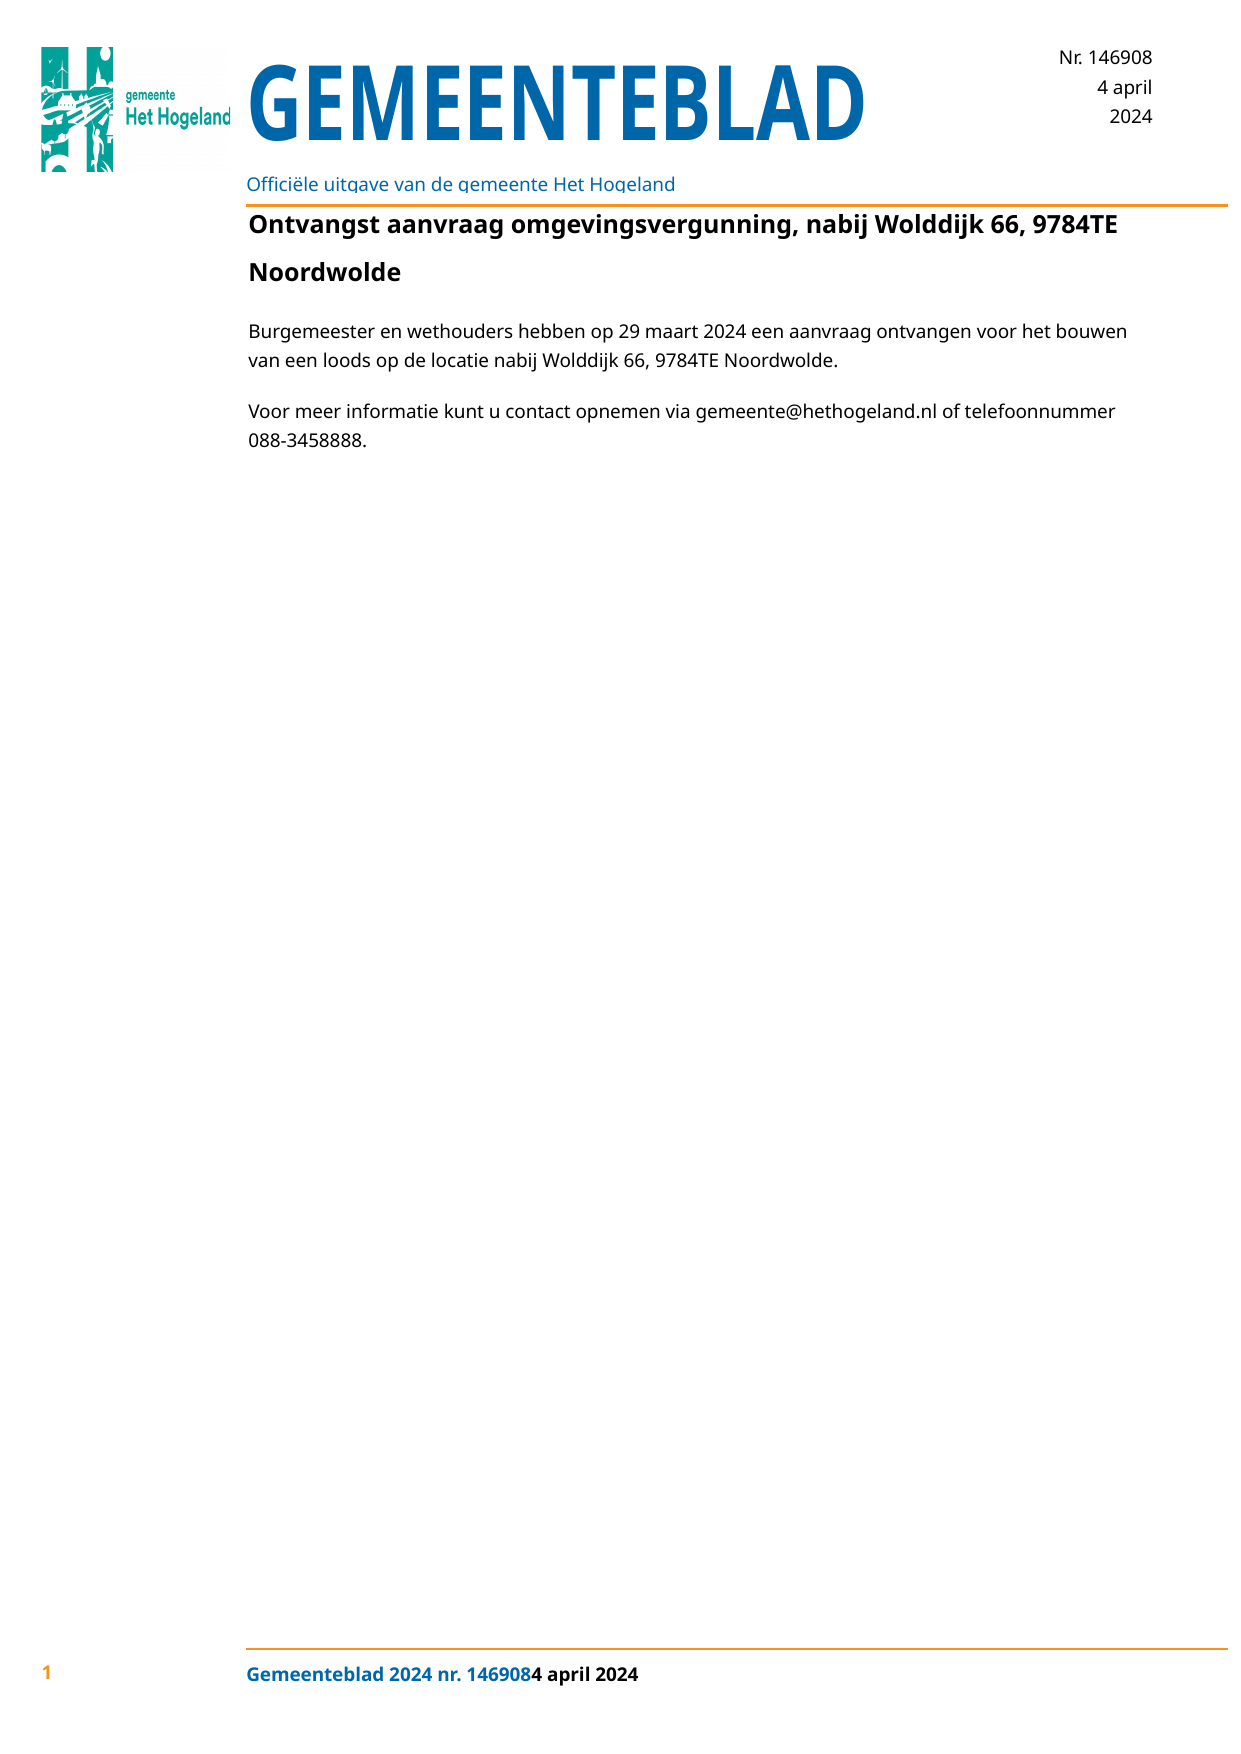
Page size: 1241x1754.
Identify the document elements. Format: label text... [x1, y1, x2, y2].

picture [41, 47, 231, 172]
text Burgemeester en wethouders hebben op 29 maart 2024 een aanvraag ontvangen voor het bouwen van een loods op de locatie nabij Wolddijk 66, 9784TE Noordwolde. [248, 318, 1152, 373]
text Ontvangst aanvraag omgevingsvergunning, nabij Wolddijk 66, 9784TE Noordwolde [248, 207, 1152, 288]
text Voor meer informatie kunt u contact opnemen via gemeente@hethogeland.nl of telefoonnummer 088-3458888. [248, 398, 1152, 453]
